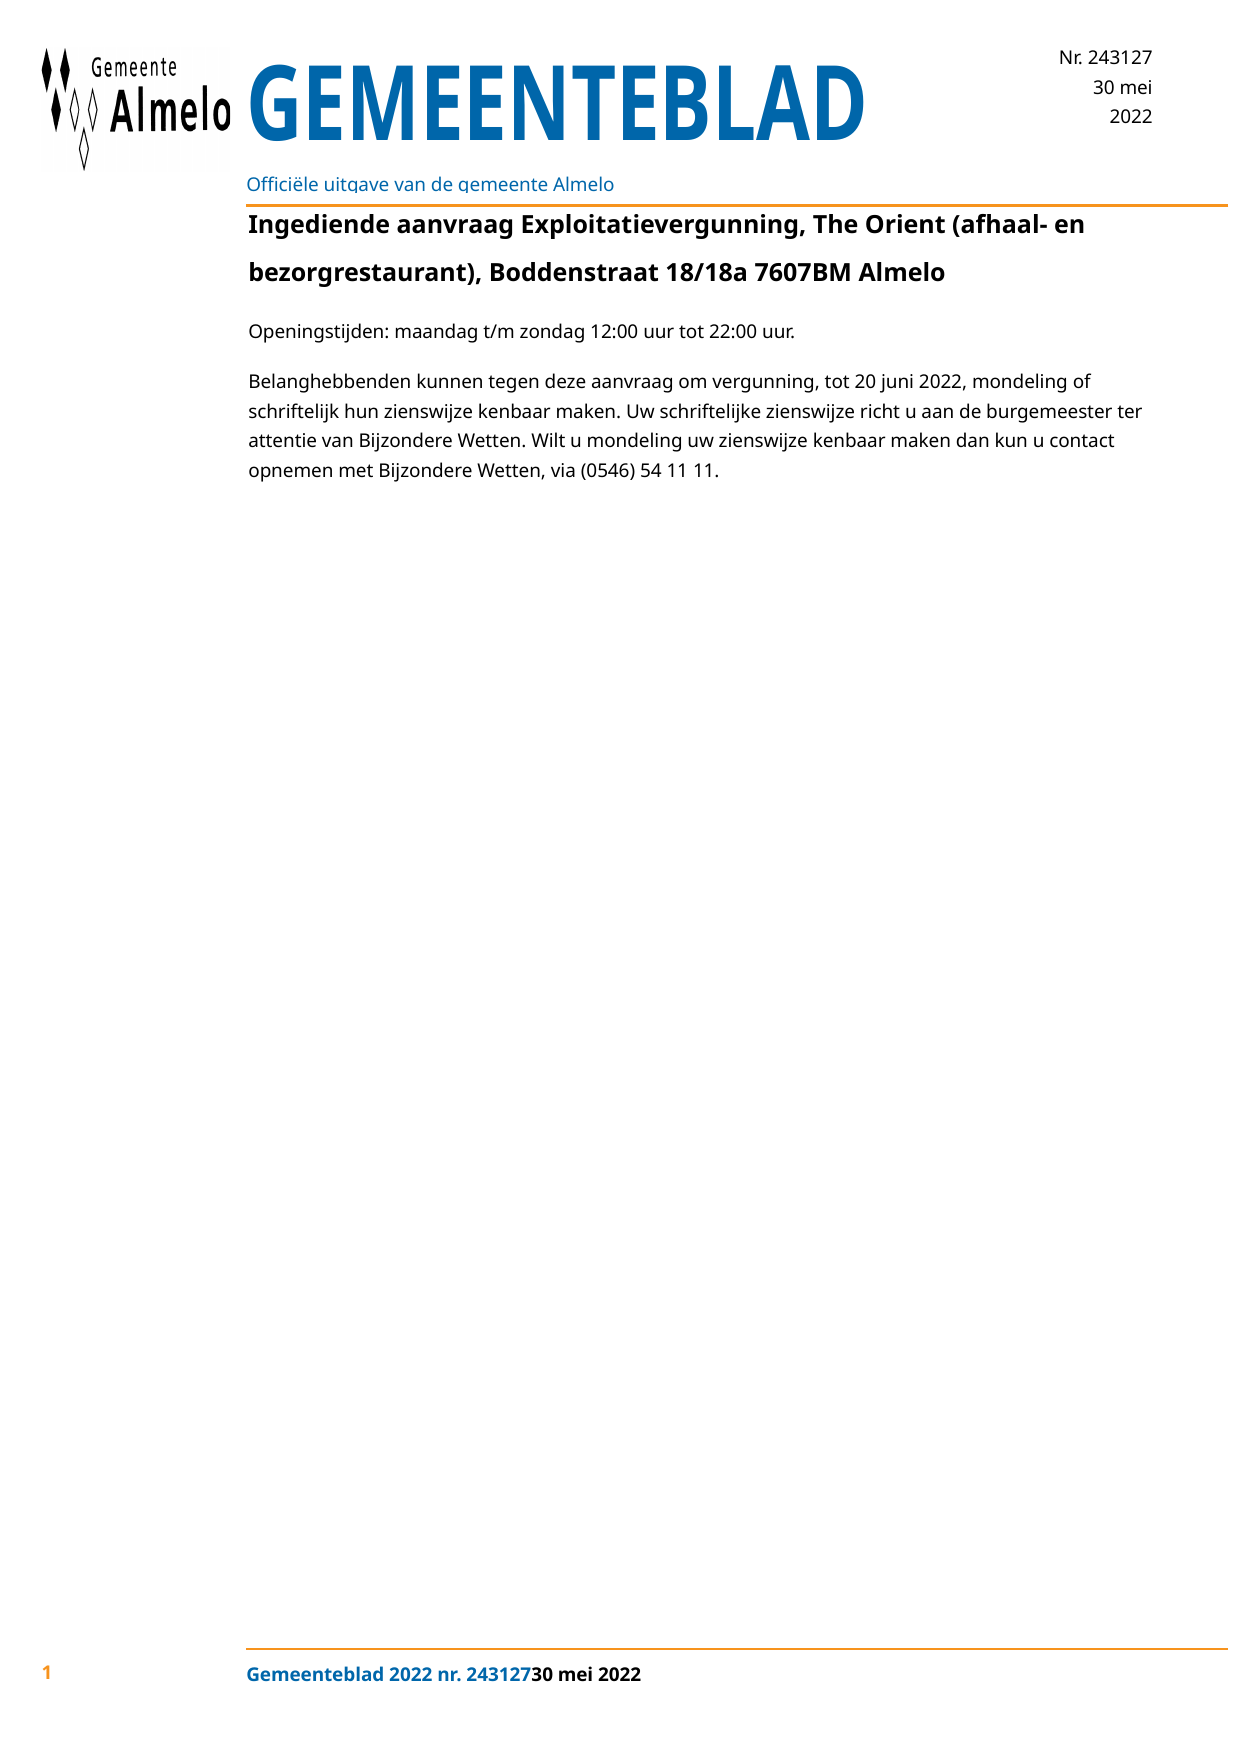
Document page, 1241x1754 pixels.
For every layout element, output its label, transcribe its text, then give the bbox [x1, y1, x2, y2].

text Ingediende aanvraag Exploitatievergunning, The Orient (afhaal- en bezorgrestaurant), Boddenstraat 18/18a 7607BM Almelo [248, 207, 1152, 288]
picture [41, 47, 231, 172]
text Belanghebbenden kunnen tegen deze aanvraag om vergunning, tot 20 juni 2022, mondeling of schriftelijk hun zienswijze kenbaar maken. Uw schriftelijke zienswijze richt u aan de burgemeester ter attentie van Bijzondere Wetten. Wilt u mondeling uw zienswijze kenbaar maken dan kun u contact opnemen met Bijzondere Wetten, via (0546) 54 11 11. [248, 368, 1152, 483]
text Openingstijden: maandag t/m zondag 12:00 uur tot 22:00 uur. [248, 318, 1152, 344]
